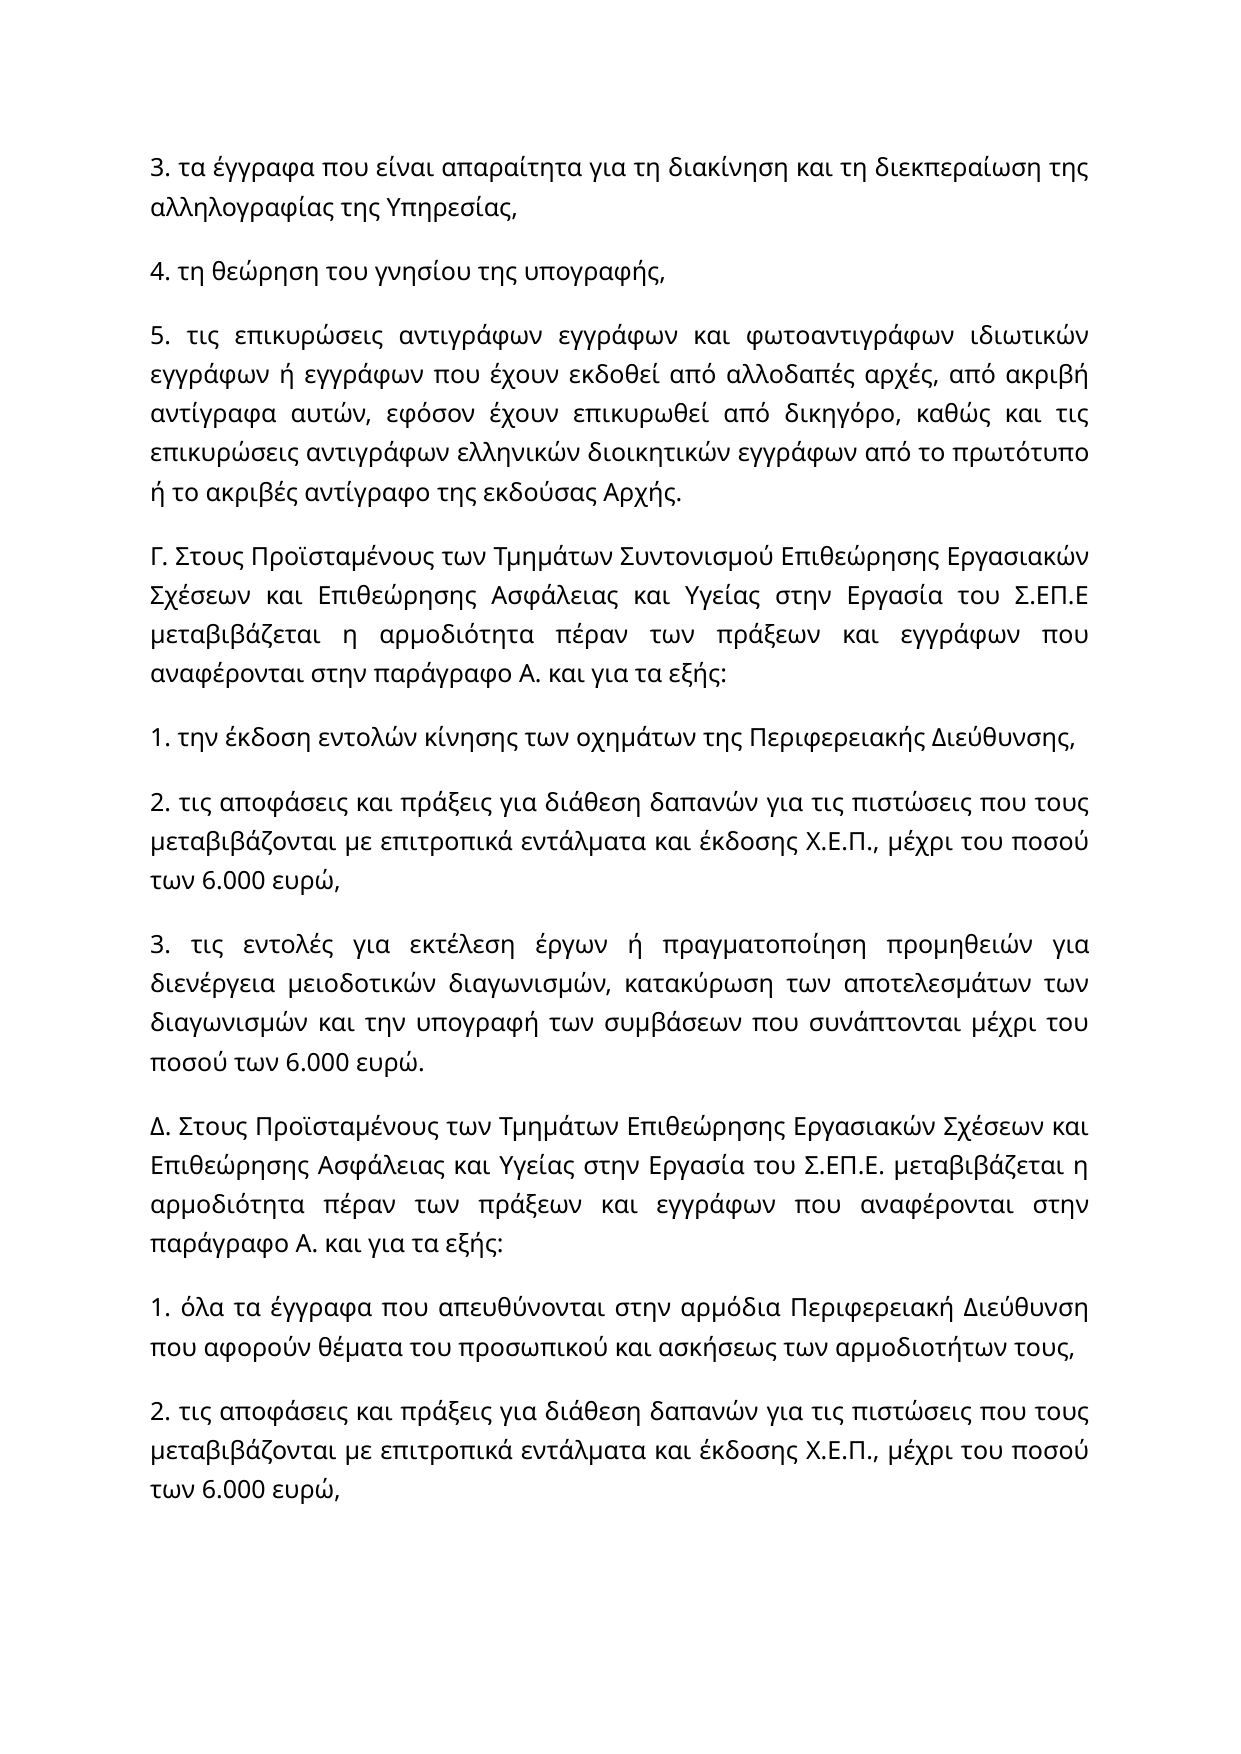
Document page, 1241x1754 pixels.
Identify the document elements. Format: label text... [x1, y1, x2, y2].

text 2. τις αποφάσεις και πράξεις για διάθεση δαπανών για τις πιστώσεις που τους μεταβιβάζονται με επιτροπικά εντάλματα και έκδοσης Χ.Ε.Π., μέχρι του ποσού των 6.000 ευρώ, [150, 784, 1090, 897]
text 3. τα έγγραφα που είναι απαραίτητα για τη διακίνηση και τη διεκπεραίωση της αλληλογραφίας της Υπηρεσίας, [150, 150, 1090, 223]
text 5. τις επικυρώσεις αντιγράφων εγγράφων και φωτοαντιγράφων ιδιωτικών εγγράφων ή εγγράφων που έχουν εκδοθεί από αλλοδαπές αρχές, από ακριβή αντίγραφα αυτών, εφόσον έχουν επικυρωθεί από δικηγόρο, καθώς και τις επικυρώσεις αντιγράφων ελληνικών διοικητικών εγγράφων από το πρωτότυπο ή το ακριβές αντίγραφο της εκδούσας Αρχής. [150, 317, 1090, 508]
text 3. τις εντολές για εκτέλεση έργων ή πραγματοποίηση προμηθειών για διενέργεια μειοδοτικών διαγωνισμών, κατακύρωση των αποτελεσμάτων των διαγωνισμών και την υπογραφή των συμβάσεων που συνάπτονται μέχρι του ποσού των 6.000 ευρώ. [150, 927, 1090, 1078]
text Δ. Στους Προϊσταμένους των Τμημάτων Επιθεώρησης Εργασιακών Σχέσεων και Επιθεώρησης Ασφάλειας και Υγείας στην Εργασία του Σ.ΕΠ.Ε. μεταβιβάζεται η αρμοδιότητα πέραν των πράξεων και εγγράφων που αναφέρονται στην παράγραφο Α. και για τα εξής: [150, 1108, 1090, 1260]
text 2. τις αποφάσεις και πράξεις για διάθεση δαπανών για τις πιστώσεις που τους μεταβιβάζονται με επιτροπικά εντάλματα και έκδοσης Χ.Ε.Π., μέχρι του ποσού των 6.000 ευρώ, [150, 1393, 1090, 1506]
text 1. την έκδοση εντολών κίνησης των οχημάτων της Περιφερειακής Διεύθυνσης, [150, 720, 1090, 754]
text 4. τη θεώρηση του γνησίου της υπογραφής, [150, 253, 1090, 287]
text 1. όλα τα έγγραφα που απευθύνονται στην αρμόδια Περιφερειακή Διεύθυνση που αφορούν θέματα του προσωπικού και ασκήσεως των αρμοδιοτήτων τους, [150, 1290, 1090, 1363]
text Γ. Στους Προϊσταμένους των Τμημάτων Συντονισμού Επιθεώρησης Εργασιακών Σχέσεων και Επιθεώρησης Ασφάλειας και Υγείας στην Εργασία του Σ.ΕΠ.Ε μεταβιβάζεται η αρμοδιότητα πέραν των πράξεων και εγγράφων που αναφέρονται στην παράγραφο Α. και για τα εξής: [150, 538, 1090, 690]
